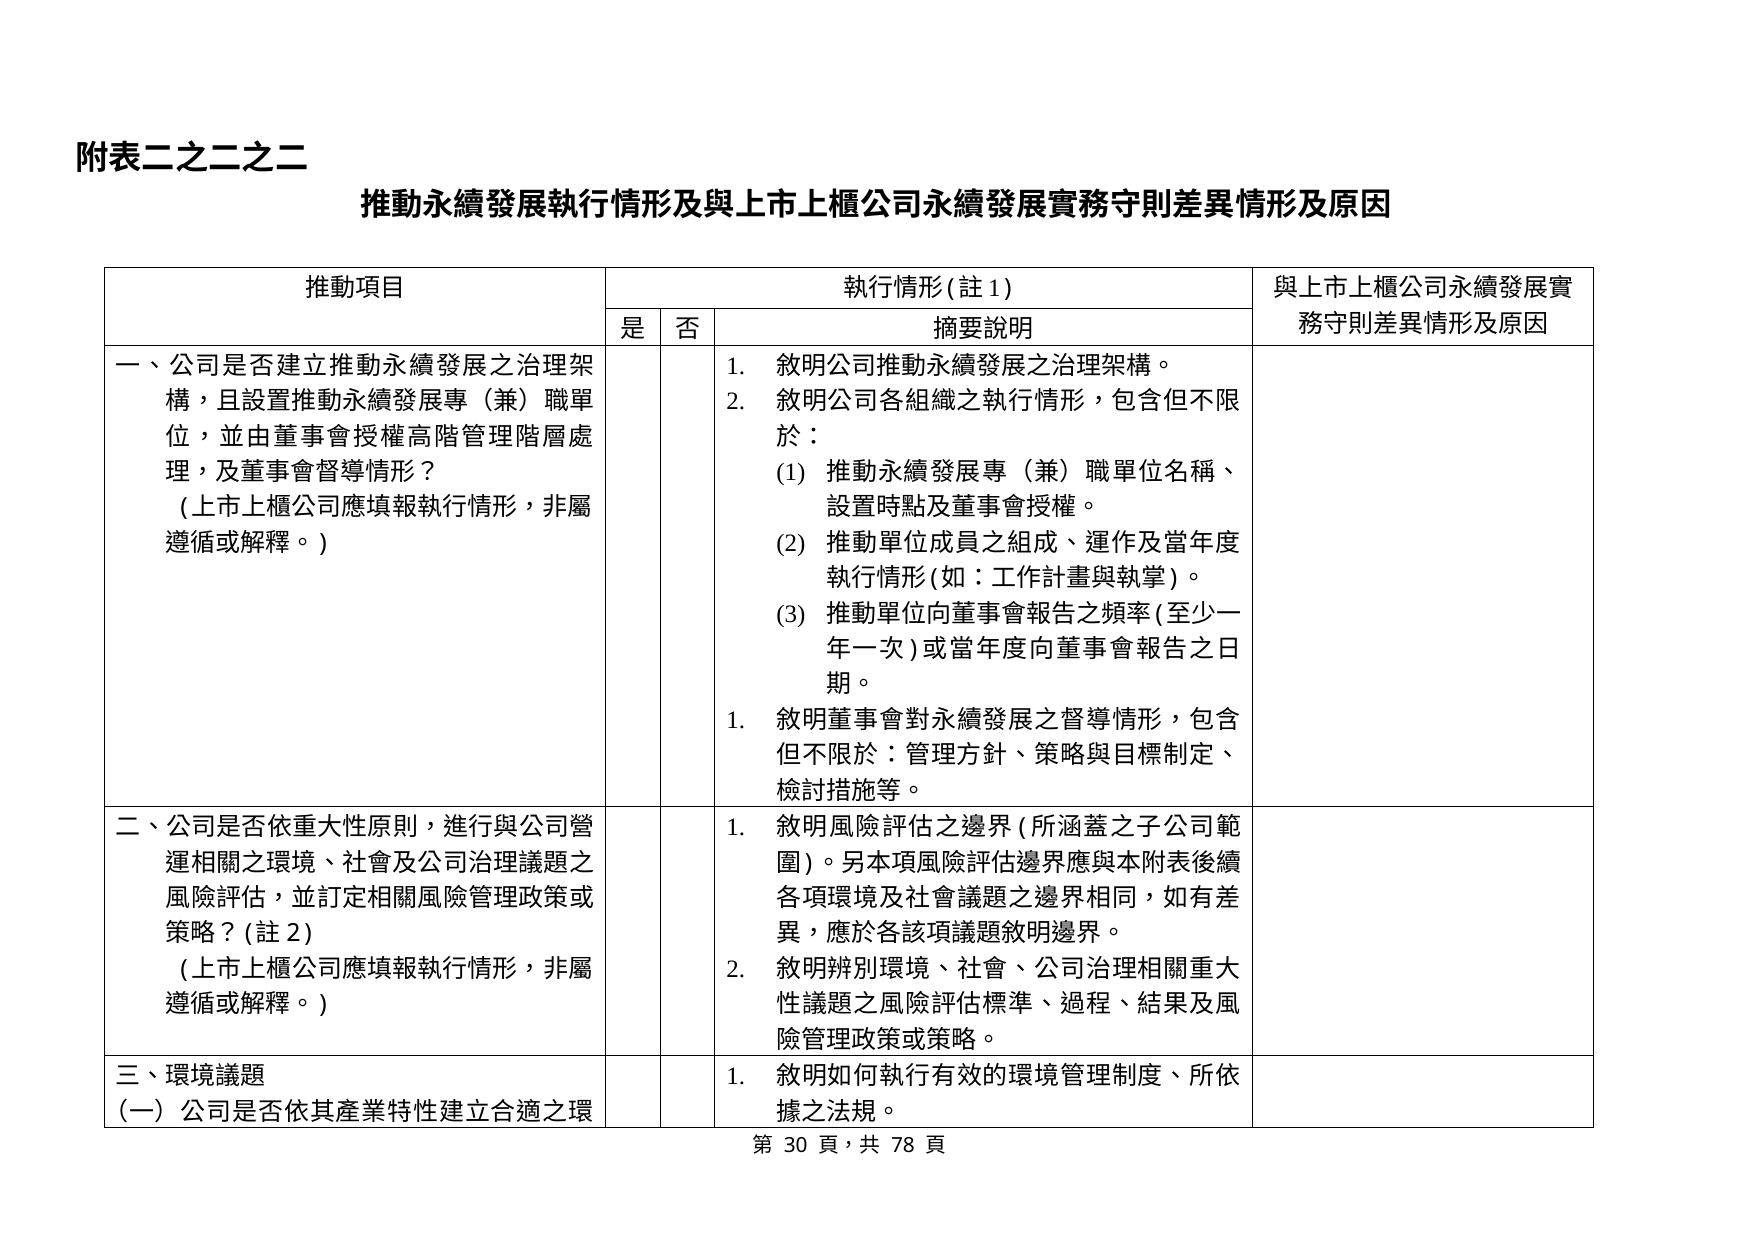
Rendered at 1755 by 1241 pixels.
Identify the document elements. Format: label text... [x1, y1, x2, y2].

table_header 推動項目 [105, 268, 605, 345]
table_cell 敘明公司推動永續發展之治理架構。 敘明公司各組織之執行情形，包含但不限於： 推動永續發展專（兼）職單位名稱、設置時點及董事會授權。 推動單位成員之組成、運作及當年度執行情形(如：工作計畫與執掌)。 推動單位向董事會報告之頻率(至少一年一次)或當年度向董事會報告之日期。 敘明董事會對永續發展之督導情形，包含但不限於：管理方針、策略與目標制定、檢討措施等。 [715, 346, 1252, 806]
table_cell 否 [661, 309, 714, 345]
table_cell 敘明風險評估之邊界(所涵蓋之子公司範圍)。另本項風險評估邊界應與本附表後續各項環境及社會議題之邊界相同，如有差異，應於各該項議題敘明邊界。 敘明辨別環境、社會、公司治理相關重大性議題之風險評估標準、過程、結果及風險管理政策或策略。 [715, 807, 1252, 1055]
table_cell 摘要說明 [715, 309, 1252, 345]
table_cell 三、環境議題 （一）公司是否依其產業特性建立合適之環 [105, 1056, 605, 1127]
table_cell [1253, 807, 1593, 1055]
table_cell [661, 346, 714, 806]
table_cell 二、公司是否依重大性原則，進行與公司營運相關之環境、社會及公司治理議題之風險評估，並訂定相關風險管理政策或策略？(註2) (上市上櫃公司應填報執行情形，非屬遵循或解釋。) [105, 807, 605, 1055]
text 推動永續發展執行情形及與上市上櫃公司永續發展實務守則差異情形及原因 [127, 179, 1623, 224]
text 附表二之二之二 [75, 131, 1623, 179]
table_cell [606, 807, 660, 1055]
table_cell 是 [606, 309, 660, 345]
table_cell [661, 1056, 714, 1127]
table_cell [606, 1056, 660, 1127]
table_header 與上市上櫃公司永續發展實務守則差異情形及原因 [1253, 268, 1593, 345]
table_cell 一、公司是否建立推動永續發展之治理架構，且設置推動永續發展專（兼）職單位，並由董事會授權高階管理階層處理，及董事會督導情形？ (上市上櫃公司應填報執行情形，非屬遵循或解釋。) [105, 346, 605, 806]
table_cell [661, 807, 714, 1055]
table_cell [1253, 346, 1593, 806]
table_cell [606, 346, 660, 806]
table_cell [1253, 1056, 1593, 1127]
table_cell 敘明如何執行有效的環境管理制度、所依據之法規。 敘明公司所通過國際相關驗證標準(應為截至年報刊印日止仍有效)及其所涵蓋範圍。 [715, 1056, 1252, 1127]
table_header 執行情形(註1) [606, 268, 1252, 308]
